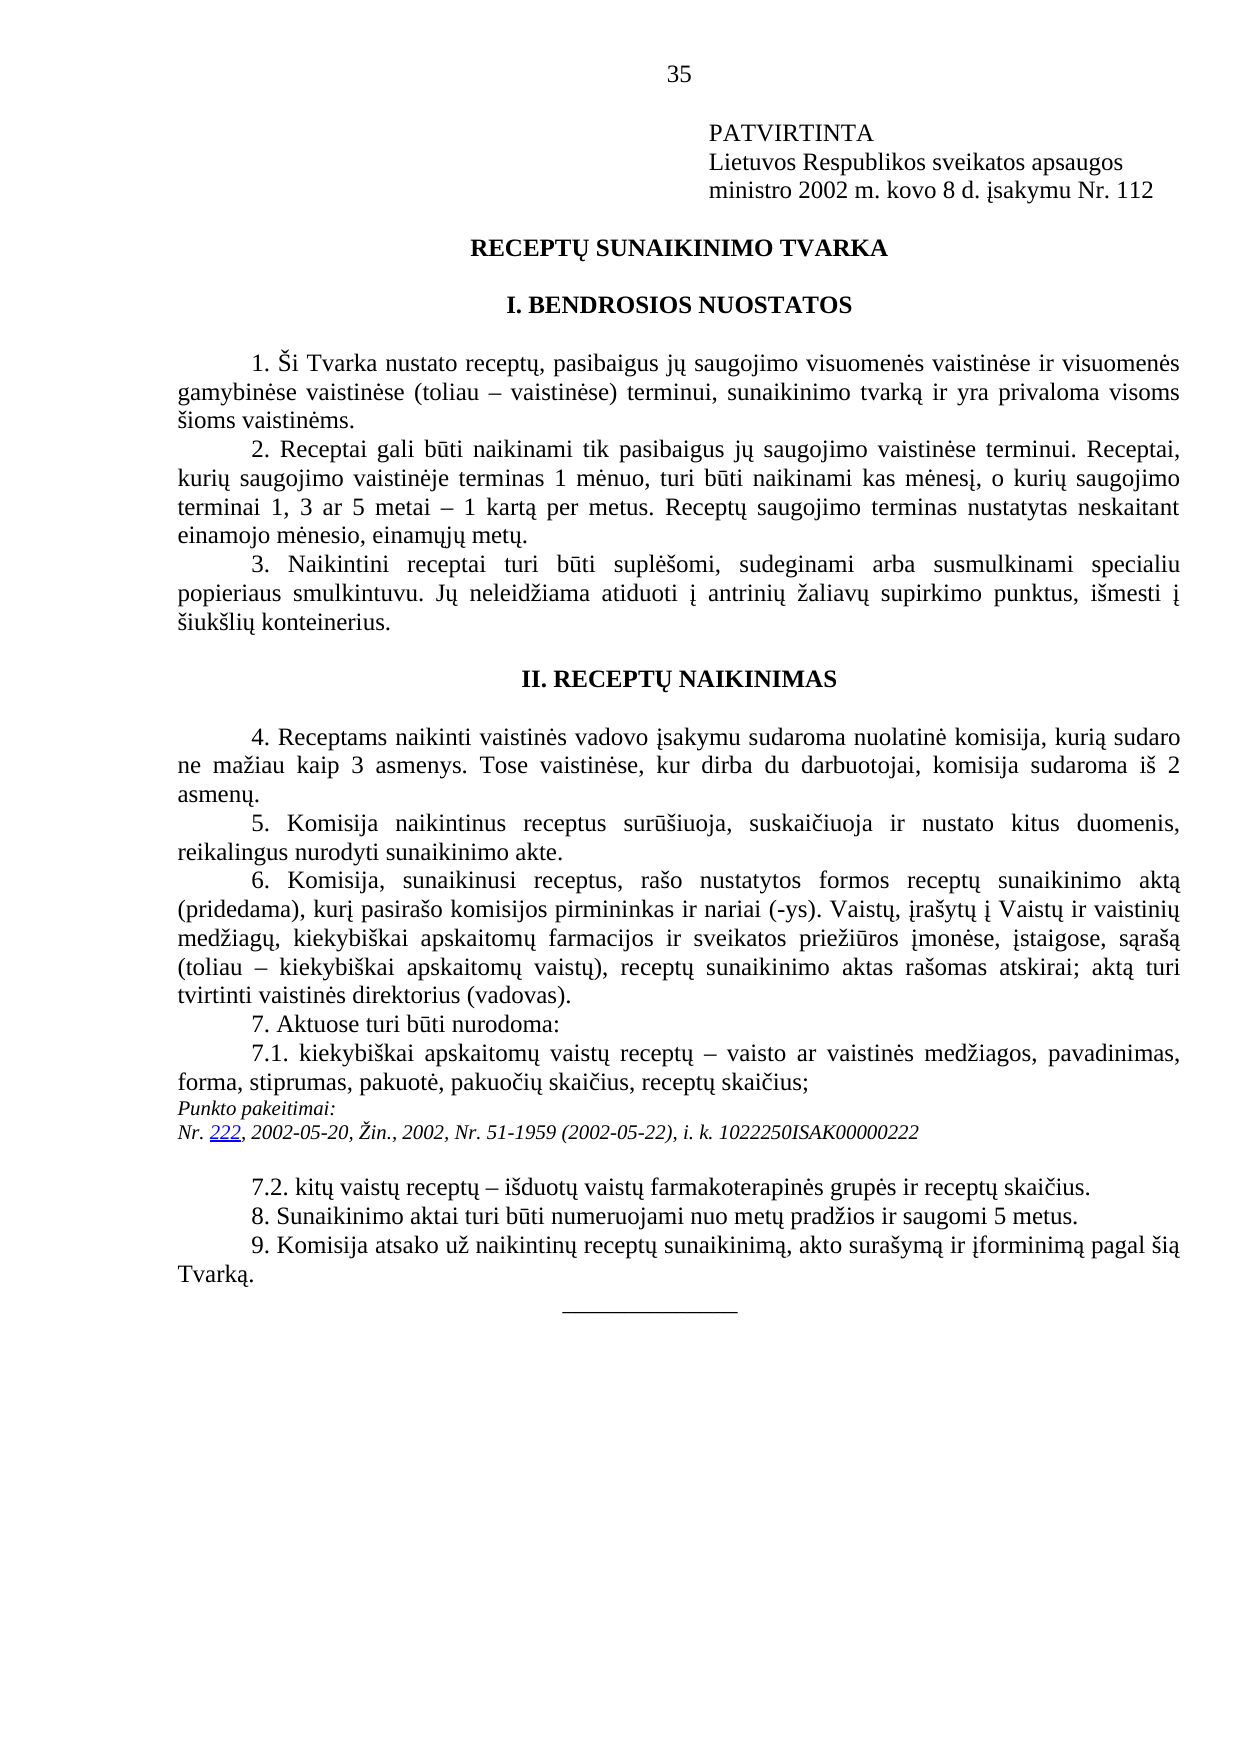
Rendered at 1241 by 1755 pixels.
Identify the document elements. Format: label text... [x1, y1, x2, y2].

text 7.2. kitų vaistų receptų – išduotų vaistų farmakoterapinės grupės ir receptų skaičius. [177, 1172, 1181, 1201]
text Nr. 222, 2002-05-20, Žin., 2002, Nr. 51-1959 (2002-05-22), i. k. 1022250ISAK00000222 [177, 1120, 1181, 1144]
text ______________ [177, 1287, 1122, 1316]
text 8. Sunaikinimo aktai turi būti numeruojami nuo metų pradžios ir saugomi 5 metus. [177, 1201, 1181, 1230]
text Lietuvos Respublikos sveikatos apsaugos [177, 147, 1240, 176]
text Punkto pakeitimai: [177, 1096, 1181, 1120]
text II. RECEPTŲ NAIKINIMAS [177, 664, 1181, 693]
text 3. Naikintini receptai turi būti suplėšomi, sudeginami arba susmulkinami specialiu popieriaus smulkintuvu. Jų neleidžiama atiduoti į antrinių žaliavų supirkimo punktus, išmesti į šiukšlių konteinerius. [177, 549, 1181, 636]
text 4. Receptams naikinti vaistinės vadovo įsakymu sudaroma nuolatinė komisija, kurią sudaro ne mažiau kaip 3 asmenys. Tose vaistinėse, kur dirba du darbuotojai, komisija sudaroma iš 2 asmenų. [177, 722, 1181, 808]
text RECEPTŲ SUNAIKINIMO TVARKA [177, 233, 1181, 262]
text 6. Komisija, sunaikinusi receptus, rašo nustatytos formos receptų sunaikinimo aktą (pridedama), kurį pasirašo komisijos pirmininkas ir nariai (-ys). Vaistų, įrašytų į Vaistų ir vaistinių medžiagų, kiekybiškai apskaitomų farmacijos ir sveikatos priežiūros įmonėse, įstaigose, sąrašą (toliau – kiekybiškai apskaitomų vaistų), receptų sunaikinimo aktas rašomas atskirai; aktą turi tvirtinti vaistinės direktorius (vadovas). [177, 866, 1181, 1009]
text PATVIRTINTA [709, 118, 1240, 147]
text 2. Receptai gali būti naikinami tik pasibaigus jų saugojimo vaistinėse terminui. Receptai, kurių saugojimo vaistinėje terminas 1 mėnuo, turi būti naikinami kas mėnesį, o kurių saugojimo terminai 1, 3 ar 5 metai – 1 kartą per metus. Receptų saugojimo terminas nustatytas neskaitant einamojo mėnesio, einamųjų metų. [177, 434, 1181, 549]
text I. BENDROSIOS NUOSTATOS [177, 291, 1181, 319]
text 5. Komisija naikintinus receptus surūšiuoja, suskaičiuoja ir nustato kitus duomenis, reikalingus nurodyti sunaikinimo akte. [177, 808, 1181, 866]
text 9. Komisija atsako už naikintinų receptų sunaikinimą, akto surašymą ir įforminimą pagal šią Tvarką. [177, 1230, 1181, 1287]
text 7.1. kiekybiškai apskaitomų vaistų receptų – vaisto ar vaistinės medžiagos, pavadinimas, forma, stiprumas, pakuotė, pakuočių skaičius, receptų skaičius; [177, 1038, 1181, 1096]
text ministro 2002 m. kovo 8 d. įsakymu Nr. 112 [177, 176, 1240, 204]
text 7. Aktuose turi būti nurodoma: [177, 1009, 1181, 1038]
text 1. Ši Tvarka nustato receptų, pasibaigus jų saugojimo visuomenės vaistinėse ir visuomenės gamybinėse vaistinėse (toliau – vaistinėse) terminui, sunaikinimo tvarką ir yra privaloma visoms šioms vaistinėms. [177, 348, 1181, 434]
